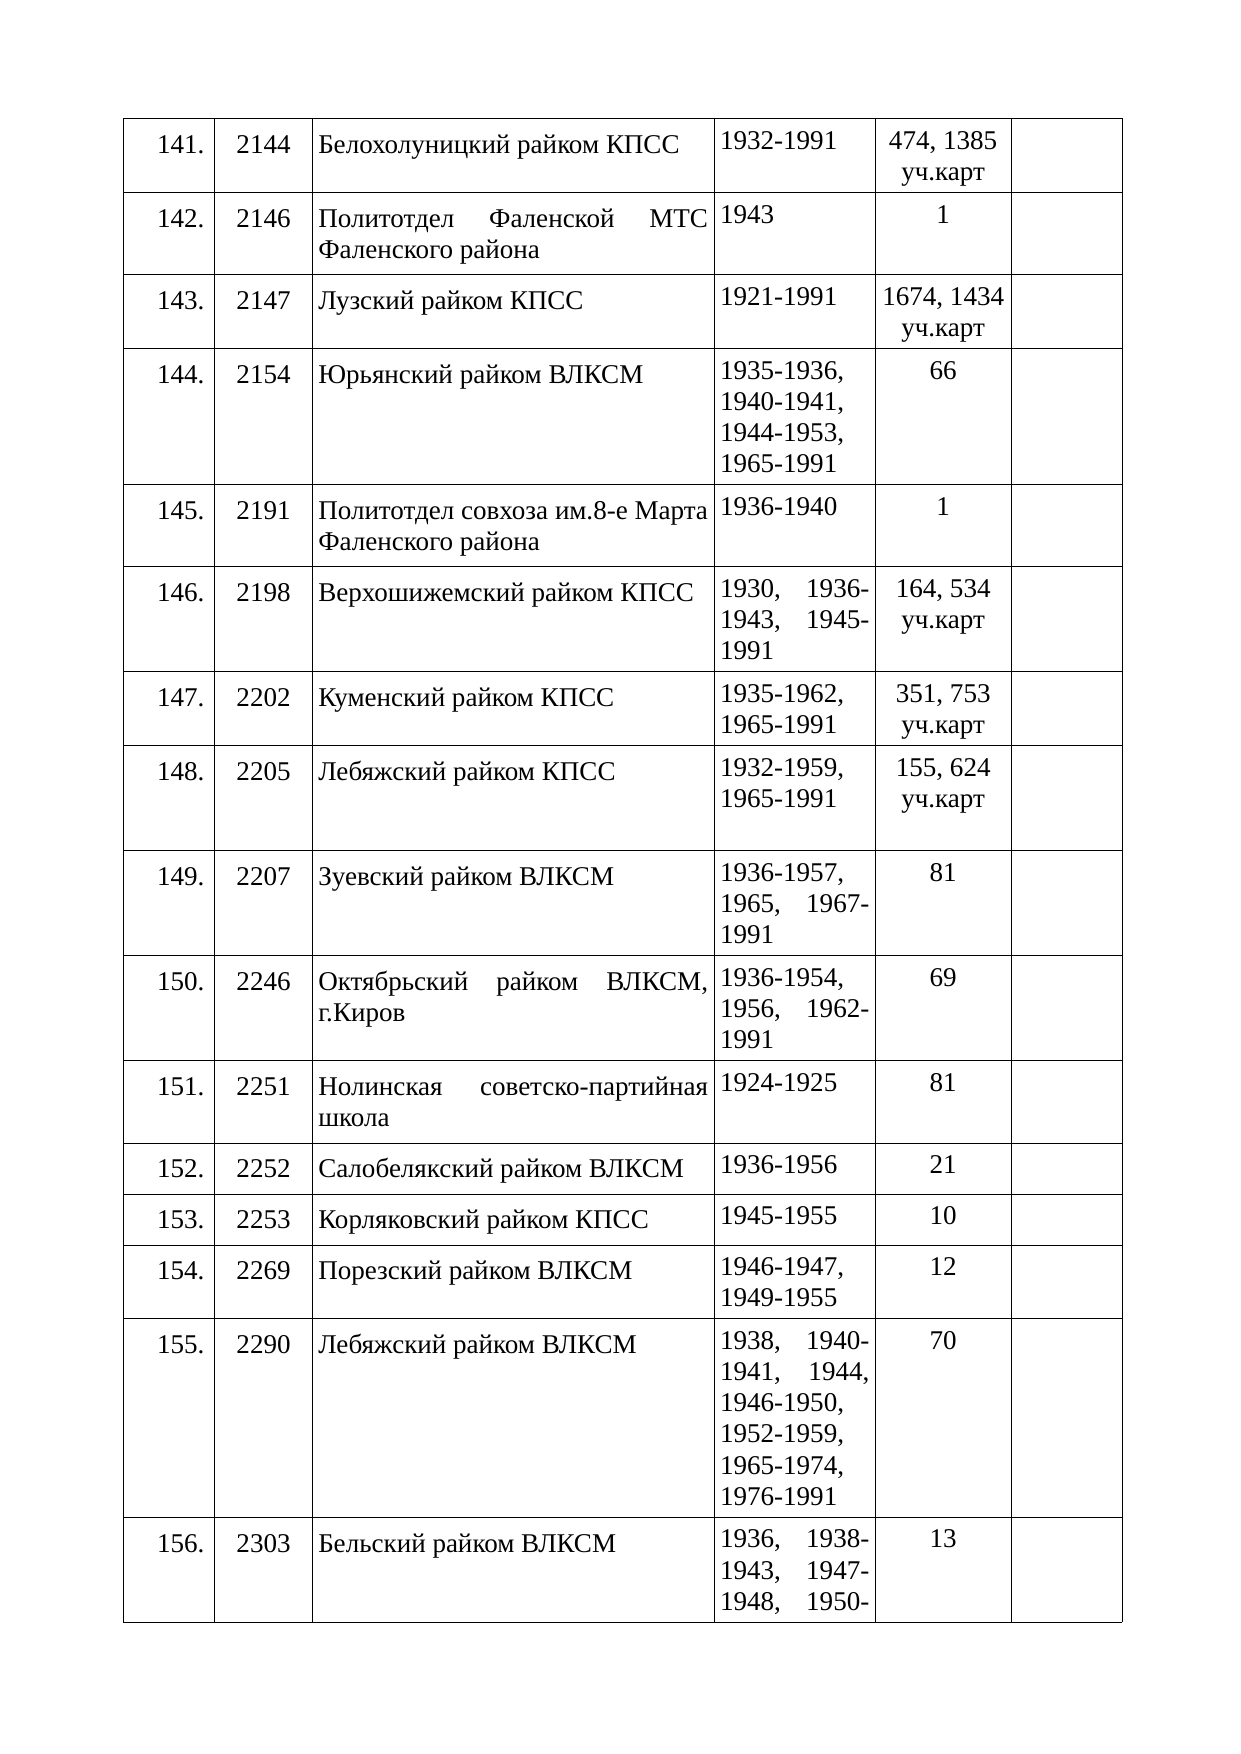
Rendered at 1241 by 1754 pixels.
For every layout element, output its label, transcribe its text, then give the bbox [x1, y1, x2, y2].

table_cell 1 [876, 193, 1011, 274]
table_cell 2146 [215, 193, 312, 274]
table_cell [124, 119, 214, 192]
table_cell Верхошижемский райком КПСС [313, 567, 714, 671]
table_cell [124, 1246, 214, 1318]
table_cell 1924-1925 [715, 1061, 875, 1142]
table_cell 164, 534 уч.карт [876, 567, 1011, 671]
table_cell [124, 746, 214, 850]
table_cell [1012, 119, 1122, 192]
table_cell 2205 [215, 746, 312, 850]
table_cell 2252 [215, 1144, 312, 1193]
table_cell Бельский райком ВЛКСМ [313, 1518, 714, 1622]
table_cell 1946-1947, 1949-1955 [715, 1246, 875, 1318]
table_cell [1012, 1144, 1122, 1193]
table_cell Куменский райком КПСС [313, 672, 714, 745]
table_cell [1012, 1061, 1122, 1142]
table_cell Корляковский райком КПСС [313, 1195, 714, 1244]
table_cell [1012, 1518, 1122, 1622]
table_cell 69 [876, 956, 1011, 1060]
table_cell [1012, 956, 1122, 1060]
table_cell [124, 1144, 214, 1193]
table_cell 2144 [215, 119, 312, 192]
table_cell [1012, 746, 1122, 850]
table_cell 2207 [215, 851, 312, 955]
table_cell [124, 1061, 214, 1142]
table_cell 1932-1959, 1965-1991 [715, 746, 875, 850]
table_cell 2147 [215, 275, 312, 348]
table_cell 81 [876, 1061, 1011, 1142]
table_cell Белохолуницкий райком КПСС [313, 119, 714, 192]
table_cell 2191 [215, 485, 312, 566]
table_cell Политотдел Фаленской МТС Фаленского района [313, 193, 714, 274]
table_cell 155, 624 уч.карт [876, 746, 1011, 850]
table_cell Лузский райком КПСС [313, 275, 714, 348]
table_cell 1 [876, 485, 1011, 566]
table_cell 2253 [215, 1195, 312, 1244]
table_cell 1943 [715, 193, 875, 274]
table_cell 1936-1940 [715, 485, 875, 566]
table_cell 2198 [215, 567, 312, 671]
table_cell 2290 [215, 1319, 312, 1517]
table_cell [124, 1319, 214, 1517]
table_cell 2269 [215, 1246, 312, 1318]
table_cell 1936, 1938-1943, 1947-1948, 1950- [715, 1518, 875, 1622]
table_cell 13 [876, 1518, 1011, 1622]
table_cell 1945-1955 [715, 1195, 875, 1244]
table_cell Нолинская советско-партийная школа [313, 1061, 714, 1142]
table_cell Октябрьский райком ВЛКСМ, г.Киров [313, 956, 714, 1060]
table_cell [1012, 1319, 1122, 1517]
table_cell [124, 1195, 214, 1244]
table_cell [1012, 193, 1122, 274]
table_cell 1936-1957, 1965, 1967-1991 [715, 851, 875, 955]
table_cell Салобелякский райком ВЛКСМ [313, 1144, 714, 1193]
table_cell [1012, 1195, 1122, 1244]
table_cell Порезский райком ВЛКСМ [313, 1246, 714, 1318]
table_cell [124, 485, 214, 566]
table_cell Политотдел совхоза им.8-е Марта Фаленского района [313, 485, 714, 566]
table_cell 1935-1962, 1965-1991 [715, 672, 875, 745]
table_cell 1936-1954, 1956, 1962-1991 [715, 956, 875, 1060]
table_cell [124, 349, 214, 484]
table_cell 70 [876, 1319, 1011, 1517]
table_cell [124, 851, 214, 955]
table_cell [1012, 851, 1122, 955]
table_cell 474, 1385 уч.карт [876, 119, 1011, 192]
table_cell 2303 [215, 1518, 312, 1622]
table_cell 10 [876, 1195, 1011, 1244]
table_cell [1012, 672, 1122, 745]
table_cell [124, 567, 214, 671]
table_cell Юрьянский райком ВЛКСМ [313, 349, 714, 484]
table_cell 12 [876, 1246, 1011, 1318]
table_cell [124, 1518, 214, 1622]
table_cell Лебяжский райком КПСС [313, 746, 714, 850]
table_cell 1935-1936, 1940-1941, 1944-1953, 1965-1991 [715, 349, 875, 484]
table_cell 2251 [215, 1061, 312, 1142]
table_cell [124, 956, 214, 1060]
table_cell [1012, 485, 1122, 566]
table_cell 1932-1991 [715, 119, 875, 192]
table_cell 1930, 1936-1943, 1945-1991 [715, 567, 875, 671]
table_cell [1012, 567, 1122, 671]
table_cell 1938, 1940-1941, 1944, 1946-1950, 1952-1959, 1965-1974, 1976-1991 [715, 1319, 875, 1517]
table_cell [1012, 275, 1122, 348]
table_cell 351, 753 уч.карт [876, 672, 1011, 745]
table_cell [124, 193, 214, 274]
table_cell Зуевский райком ВЛКСМ [313, 851, 714, 955]
table_cell 21 [876, 1144, 1011, 1193]
table_cell 2202 [215, 672, 312, 745]
table_cell Лебяжский райком ВЛКСМ [313, 1319, 714, 1517]
table_cell [124, 275, 214, 348]
table_cell 1936-1956 [715, 1144, 875, 1193]
table_cell 81 [876, 851, 1011, 955]
table_cell 1674, 1434 уч.карт [876, 275, 1011, 348]
table_cell 1921-1991 [715, 275, 875, 348]
table_cell [1012, 1246, 1122, 1318]
table_cell 2246 [215, 956, 312, 1060]
table_cell 66 [876, 349, 1011, 484]
table_cell 2154 [215, 349, 312, 484]
table_cell [124, 672, 214, 745]
table_cell [1012, 349, 1122, 484]
